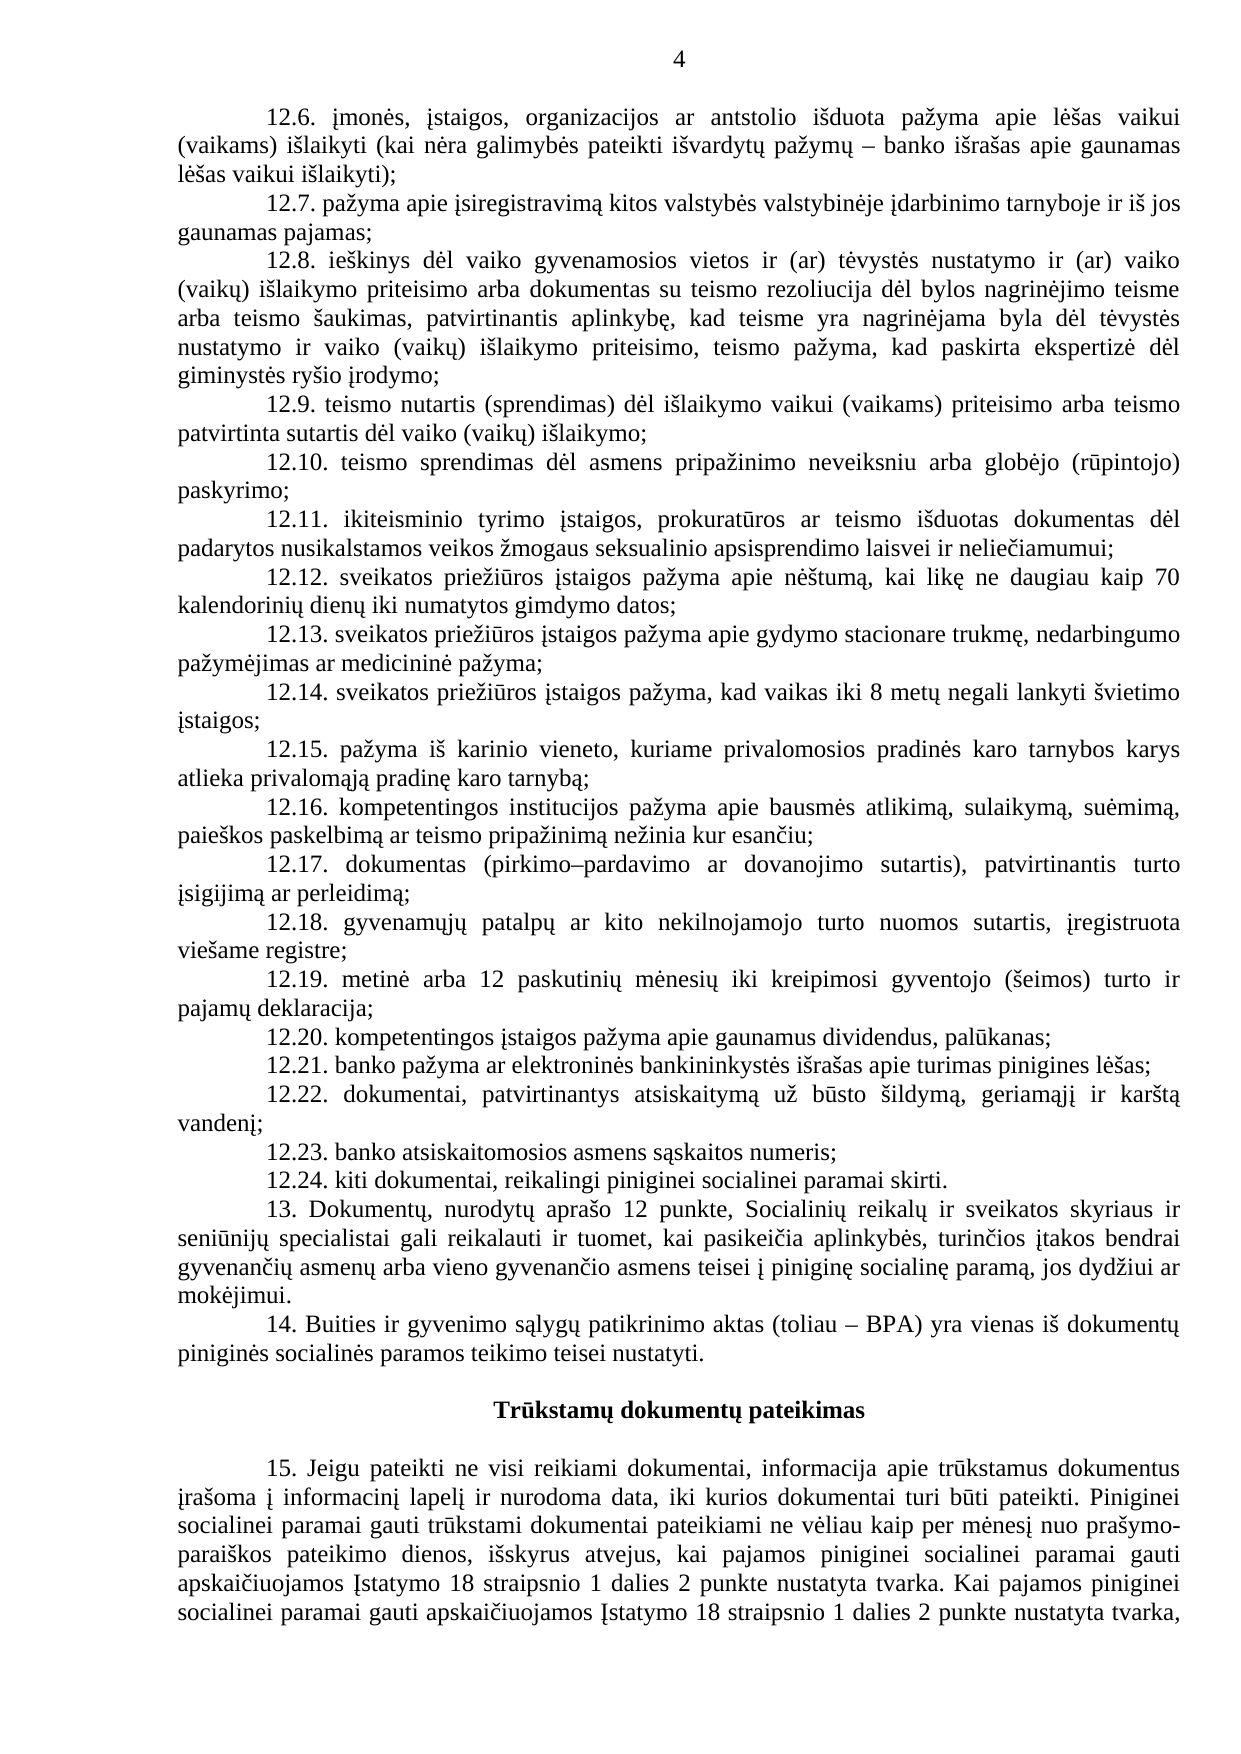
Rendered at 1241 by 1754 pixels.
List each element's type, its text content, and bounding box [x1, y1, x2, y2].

text 12.8. ieškinys dėl vaiko gyvenamosios vietos ir (ar) tėvystės nustatymo ir (ar) vaiko (vaikų) išlaikymo priteisimo arba dokumentas su teismo rezoliucija dėl bylos nagrinėjimo teisme arba teismo šaukimas, patvirtinantis aplinkybę, kad teisme yra nagrinėjama byla dėl tėvystės nustatymo ir vaiko (vaikų) išlaikymo priteisimo, teismo pažyma, kad paskirta ekspertizė dėl giminystės ryšio įrodymo; [177, 246, 1181, 389]
text 14. Buities ir gyvenimo sąlygų patikrinimo aktas (toliau – BPA) yra vienas iš dokumentų piniginės socialinės paramos teikimo teisei nustatyti. [177, 1309, 1181, 1367]
text 12.24. kiti dokumentai, reikalingi piniginei socialinei paramai skirti. [177, 1166, 1181, 1194]
text 12.19. metinė arba 12 paskutinių mėnesių iki kreipimosi gyventojo (šeimos) turto ir pajamų deklaracija; [177, 964, 1181, 1022]
text 12.15. pažyma iš karinio vieneto, kuriame privalomosios pradinės karo tarnybos karys atlieka privalomąją pradinę karo tarnybą; [177, 734, 1181, 792]
text 12.10. teismo sprendimas dėl asmens pripažinimo neveiksniu arba globėjo (rūpintojo) paskyrimo; [177, 447, 1181, 504]
text 12.21. banko pažyma ar elektroninės bankininkystės išrašas apie turimas pinigines lėšas; [177, 1051, 1181, 1079]
text 12.7. pažyma apie įsiregistravimą kitos valstybės valstybinėje įdarbinimo tarnyboje ir iš jos gaunamas pajamas; [177, 188, 1181, 246]
text 12.17. dokumentas (pirkimo–pardavimo ar dovanojimo sutartis), patvirtinantis turto įsigijimą ar perleidimą; [177, 849, 1181, 907]
text 13. Dokumentų, nurodytų aprašo 12 punkte, Socialinių reikalų ir sveikatos skyriaus ir seniūnijų specialistai gali reikalauti ir tuomet, kai pasikeičia aplinkybės, turinčios įtakos bendrai gyvenančių asmenų arba vieno gyvenančio asmens teisei į piniginę socialinę paramą, jos dydžiui ar mokėjimui. [177, 1194, 1181, 1309]
text 15. Jeigu pateikti ne visi reikiami dokumentai, informacija apie trūkstamus dokumentus įrašoma į informacinį lapelį ir nurodoma data, iki kurios dokumentai turi būti pateikti. Piniginei socialinei paramai gauti trūkstami dokumentai pateikiami ne vėliau kaip per mėnesį nuo prašymo-paraiškos pateikimo dienos, išskyrus atvejus, kai pajamos piniginei socialinei paramai gauti apskaičiuojamos Įstatymo 18 straipsnio 1 dalies 2 punkte nustatyta tvarka. Kai pajamos piniginei socialinei paramai gauti apskaičiuojamos Įstatymo 18 straipsnio 1 dalies 2 punkte nustatyta tvarka, [177, 1453, 1181, 1626]
text 12.9. teismo nutartis (sprendimas) dėl išlaikymo vaikui (vaikams) priteisimo arba teismo patvirtinta sutartis dėl vaiko (vaikų) išlaikymo; [177, 389, 1181, 447]
text 12.20. kompetentingos įstaigos pažyma apie gaunamus dividendus, palūkanas; [177, 1022, 1181, 1051]
text 12.14. sveikatos priežiūros įstaigos pažyma, kad vaikas iki 8 metų negali lankyti švietimo įstaigos; [177, 677, 1181, 734]
text 12.12. sveikatos priežiūros įstaigos pažyma apie nėštumą, kai likę ne daugiau kaip 70 kalendorinių dienų iki numatytos gimdymo datos; [177, 562, 1181, 619]
text 12.11. ikiteisminio tyrimo įstaigos, prokuratūros ar teismo išduotas dokumentas dėl padarytos nusikalstamos veikos žmogaus seksualinio apsisprendimo laisvei ir neliečiamumui; [177, 504, 1181, 562]
text 12.18. gyvenamųjų patalpų ar kito nekilnojamojo turto nuomos sutartis, įregistruota viešame registre; [177, 907, 1181, 964]
text 12.23. banko atsiskaitomosios asmens sąskaitos numeris; [177, 1137, 1181, 1166]
text 12.22. dokumentai, patvirtinantys atsiskaitymą už būsto šildymą, geriamąjį ir karštą vandenį; [177, 1079, 1181, 1137]
text 12.13. sveikatos priežiūros įstaigos pažyma apie gydymo stacionare trukmę, nedarbingumo pažymėjimas ar medicininė pažyma; [177, 619, 1181, 677]
text Trūkstamų dokumentų pateikimas [177, 1396, 1181, 1424]
text 12.16. kompetentingos institucijos pažyma apie bausmės atlikimą, sulaikymą, suėmimą, paieškos paskelbimą ar teismo pripažinimą nežinia kur esančiu; [177, 792, 1181, 849]
text 12.6. įmonės, įstaigos, organizacijos ar antstolio išduota pažyma apie lėšas vaikui (vaikams) išlaikyti (kai nėra galimybės pateikti išvardytų pažymų – banko išrašas apie gaunamas lėšas vaikui išlaikyti); [177, 102, 1181, 188]
